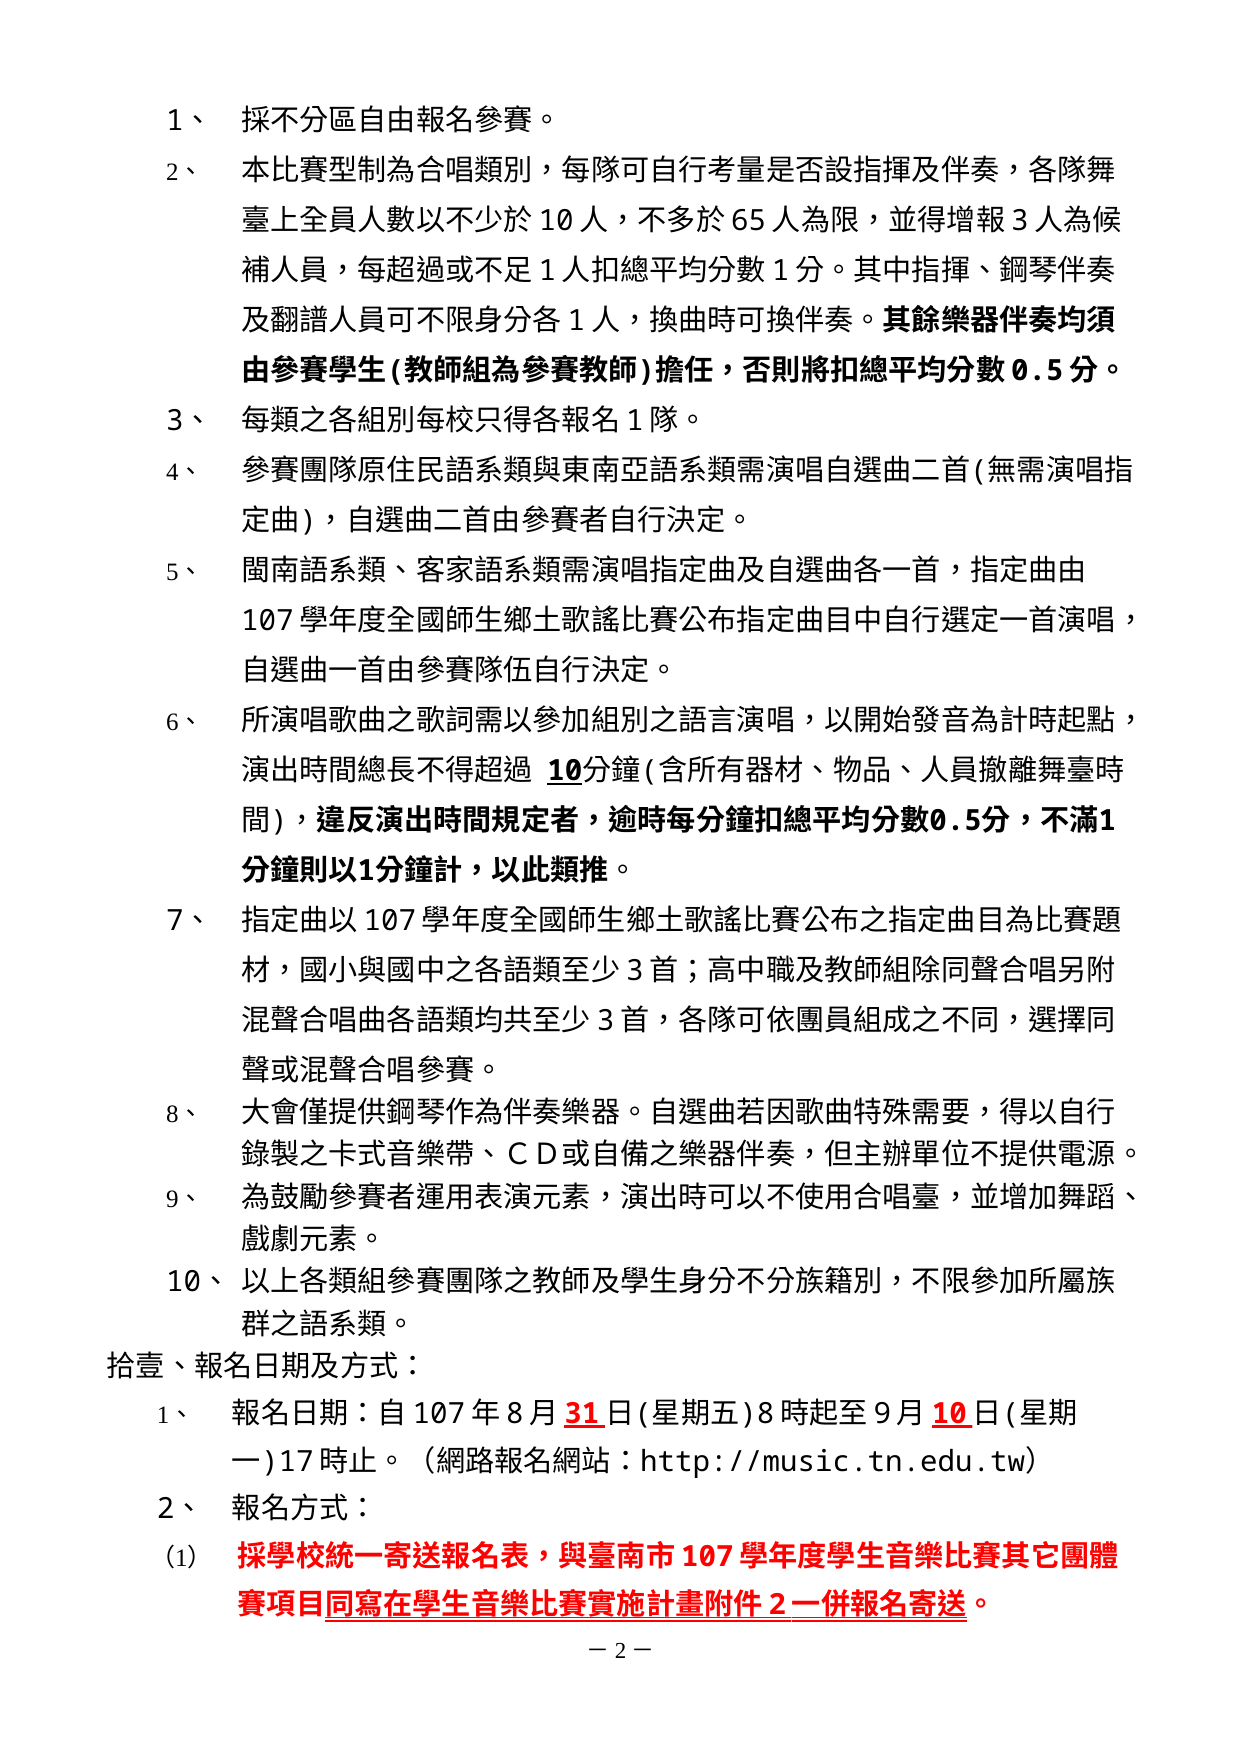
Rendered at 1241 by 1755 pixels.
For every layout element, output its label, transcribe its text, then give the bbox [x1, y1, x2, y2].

list 本比賽型制為合唱類別，每隊可自行考量是否設指揮及伴奏，各隊舞臺上全員人數以不少於10人，不多於65人為限，並得增報3人為候補人員，每超過或不足1人扣總平均分數1分。其中指揮、鋼琴伴奏及翻譜人員可不限身分各1人，換曲時可換伴奏。其餘樂器伴奏均須由參賽學生(教師組為參賽教師)擔任，否則將扣總平均分數0.5分。 [166, 139, 1134, 389]
list 大會僅提供鋼琴作為伴奏樂器。自選曲若因歌曲特殊需要，得以自行錄製之卡式音樂帶、ＣＤ或自備之樂器伴奏，但主辦單位不提供電源。 [166, 1089, 1134, 1173]
list 每類之各組別每校只得各報名1隊。 [166, 389, 1134, 439]
list 採學校統一寄送報名表，與臺南市107學年度學生音樂比賽其它團體賽項目同寫在學生音樂比賽實施計畫附件2一併報名寄送。 [150, 1528, 1134, 1624]
list 報名方式： [157, 1481, 1134, 1528]
list 報名日期：自107年8月31日(星期五)8時起至9月10日(星期一)17時止。（網路報名網站：http://music.tn.edu.tw） [157, 1385, 1134, 1481]
list 採不分區自由報名參賽。 [166, 89, 1134, 139]
list 參賽團隊原住民語系類與東南亞語系類需演唱自選曲二首(無需演唱指定曲)，自選曲二首由參賽者自行決定。 [166, 439, 1134, 539]
list 以上各類組參賽團隊之教師及學生身分不分族籍別，不限參加所屬族群之語系類。 [166, 1258, 1134, 1342]
list 所演唱歌曲之歌詞需以參加組別之語言演唱，以開始發音為計時起點，演出時間總長不得超過 10分鐘(含所有器材、物品、人員撤離舞臺時間)，違反演出時間規定者，逾時每分鐘扣總平均分數0.5分，不滿1分鐘則以1分鐘計，以此類推。 [166, 689, 1134, 889]
text 拾壹、報名日期及方式： [106, 1342, 1134, 1385]
list 閩南語系類、客家語系類需演唱指定曲及自選曲各一首，指定曲由107學年度全國師生鄉土歌謠比賽公布指定曲目中自行選定一首演唱，自選曲一首由參賽隊伍自行決定。 [166, 539, 1134, 689]
list 指定曲以107學年度全國師生鄉土歌謠比賽公布之指定曲目為比賽題材，國小與國中之各語類至少3首；高中職及教師組除同聲合唱另附混聲合唱曲各語類均共至少3首，各隊可依團員組成之不同，選擇同聲或混聲合唱參賽。 [166, 889, 1134, 1089]
list 為鼓勵參賽者運用表演元素，演出時可以不使用合唱臺，並增加舞蹈、戲劇元素。 [166, 1173, 1134, 1258]
